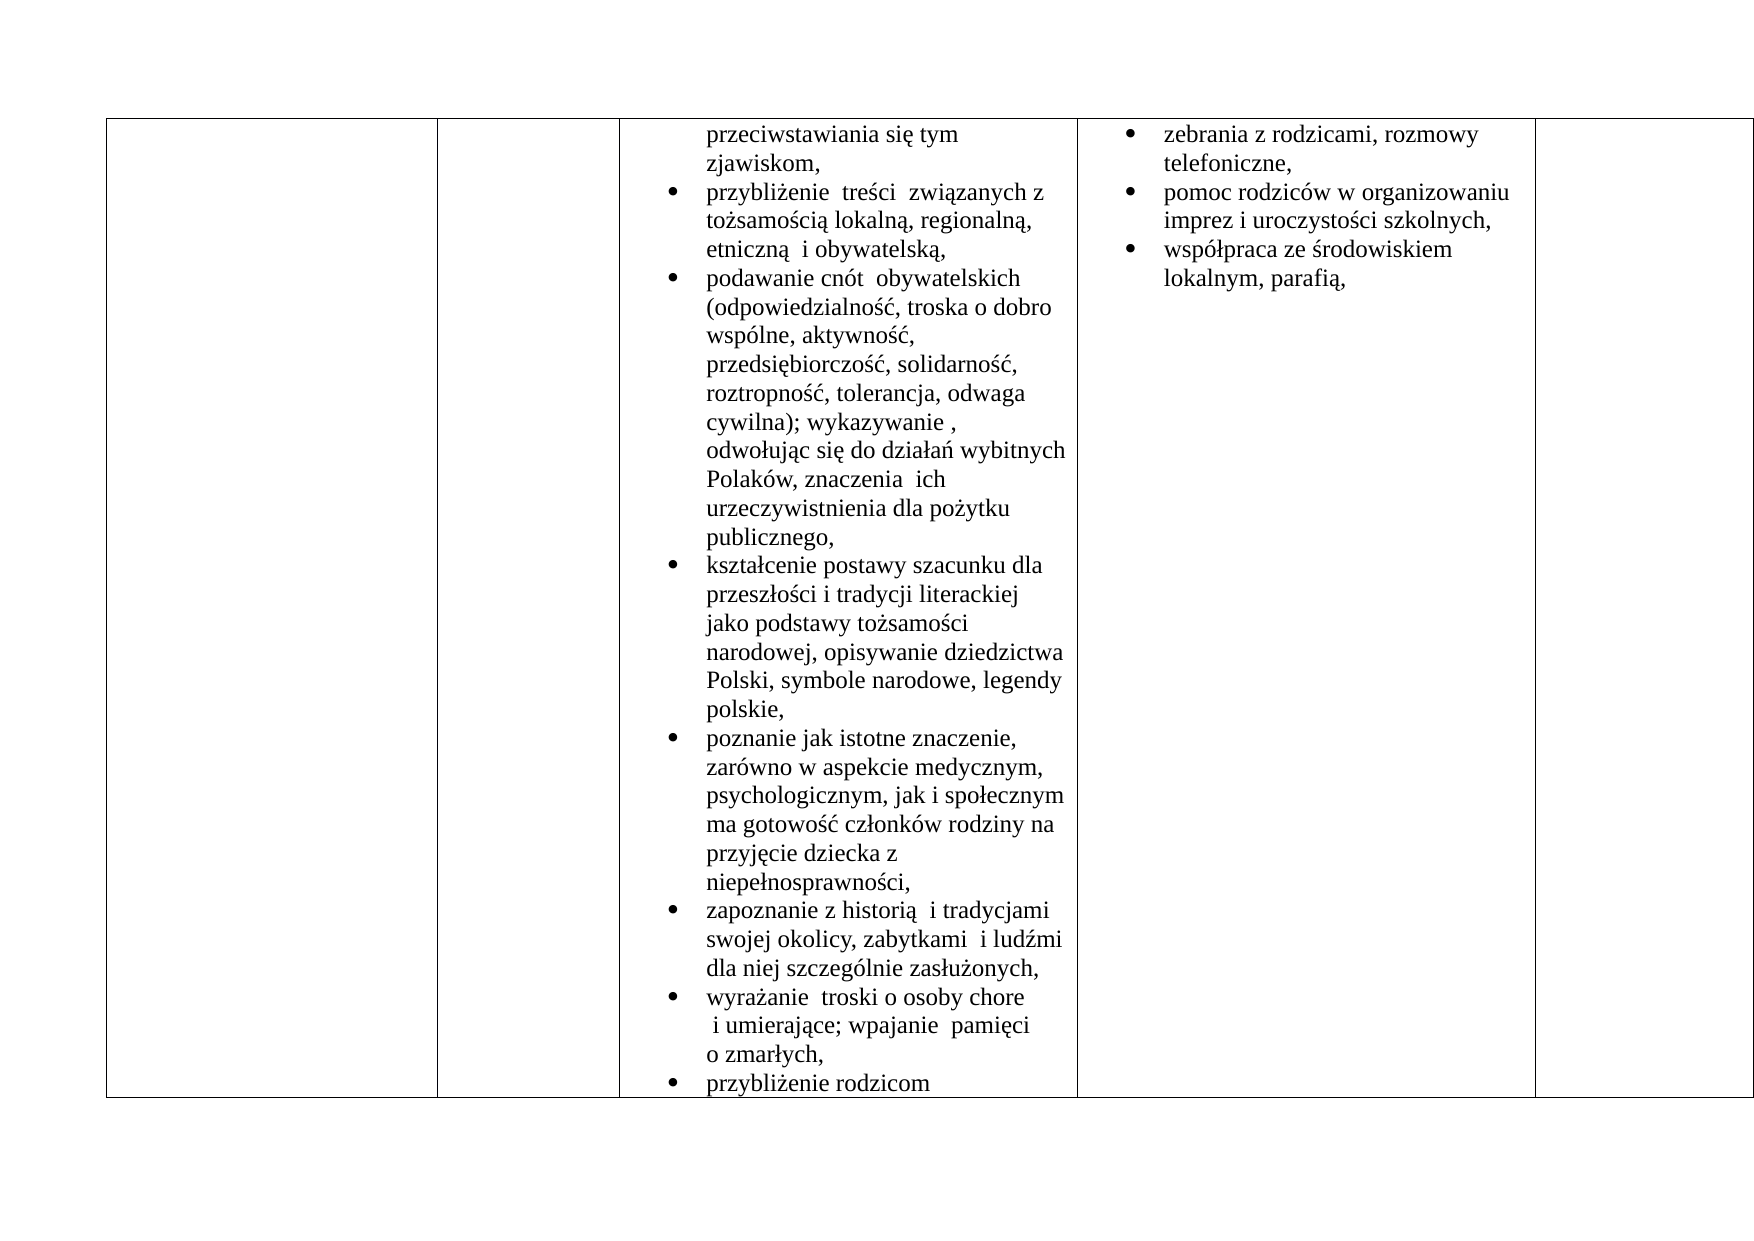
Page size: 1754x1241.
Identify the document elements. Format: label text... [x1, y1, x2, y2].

table_cell [438, 119, 619, 1097]
table_cell pogadanki, rozmowy na wszystkich zajęciach edukacyjnych, zapoznanie z prawami i obowiązkami ucznia, obowiązkami dyżurnego, zabawy i gry integracyjne, organizowanie pracy zespołowej, pomocy koleżeńskiej, udział w różnych akcjach w tym w akcjach charytatywnych (między innymi zbieranie nakrętek, groszaków, makulatury, wysyłanie listów do chorych dzieci- „Marzycielska poczta”), wybór Samorządu Uczniowskiego, samorządów klasowych, organizowanie spotkań z ludźmi pełniącymi różne role w środowisku, różne zawody, rozgrywki sportowe, gry zespołowe, odwiedzanie miejsc pamięci narodowej, porządkowanie mogił, wspólne wyjścia na lody, aktywne przerwy,wyjazdy wykonywanie prac plastyczno –technicznych o wybranej tematyce, projekcje filmów, prowadzenie gazetek klasowych i na szkolnym korytarzu, organizowanie wystawek, udział w różnorodnych konkursach, olimpiadach, spotkania z ciekawymi ludźmi w tym z przedstawicielami świata sztuki, artystami, pisarzami, udział w uroczystościach szkolnych, klasowych, apele o tematyce patriotycznej, wycieczki, wyjazdy, zajęcia otwarte dla rodziców, konsultacje indywidualne dla rodziców, wspieranie rodziców, udzielanie rad wskazówek, wykładów zgodnie z potrzebami, zebrania z rodzicami, rozmowy telefoniczne, pomoc rodziców w organizowaniu imprez i uroczystości szkolnych, współpraca ze środowiskiem lokalnym, parafią, [1078, 119, 1535, 1097]
table_cell [107, 119, 437, 1097]
table_cell [1536, 119, 1753, 1097]
table_cell kształcenie umiejętności rozumienia zasad komunikacji werbalnej i niewerbalnej i jej znaczenia w relacjach interpersonalnych, przyjmowanie odpowiedzialności za wypowiadane i pisane słowa, wdrażanie do zrozumienia, jak budowane są relacje międzyosobowe, wyjaśnianie ich znaczenia w rozwoju społeczno-emocjonalnym; przedstawianie istoty: koleżeństwa , przyjaźni, sympatii młodzieńczych, kształtowanie postawy szacunku i zrozumienia wobec innych osób, zwracanie uwagi na potrzebę i wartość wzajemnego szacunku, udzielania pomocy, empatii i współpracy, wspieranie uczniów nieśmiałych, wycofanych oraz takich, u których zauważa się jakikolwiek problemy, integrowanie grupy, organizowanie wspólnych wyjść, wspólnych prac np. wykonywanie kanapek wyzwalanie chęci do działania na rzecz innych osób, udzielania pomocy w celu poprawy ich sytuacji (wolontariat), rozwijanie poczucia przynależności do grupy, ukazywanie korzyści płynących ze współpracy nad wspólnym rozwiązywaniem problemów bez agresji, kształtowanie i wyrażanie postawy asertywnej, poznanie praw i obowiązków ucznia, analizowanie przepisów o Konwencji o Prawach Dziecka, przybliżenie terminów związanych z ksenofobią, w tym rasizmem, szowinizmem i antysemityzmem, oraz uzasadnianie potrzeby przeciwstawiania się tym zjawiskom, przybliżenie treści związanych z tożsamością lokalną, regionalną, etniczną i obywatelską, podawanie cnót obywatelskich (odpowiedzialność, troska o dobro wspólne, aktywność, przedsiębiorczość, solidarność, roztropność, tolerancja, odwaga cywilna); wykazywanie , odwołując się do działań wybitnych Polaków, znaczenia ich urzeczywistnienia dla pożytku publicznego, kształcenie postawy szacunku dla przeszłości i tradycji literackiej jako podstawy tożsamości narodowej, opisywanie dziedzictwa Polski, symbole narodowe, legendy polskie, poznanie jak istotne znaczenie, zarówno w aspekcie medycznym, psychologicznym, jak i społecznym ma gotowość członków rodziny na przyjęcie dziecka z niepełnosprawności, zapoznanie z historią i tradycjami swojej okolicy, zabytkami i ludźmi dla niej szczególnie zasłużonych, wyrażanie troski o osoby chore i umierające; wpajanie pamięci o zmarłych, przybliżenie rodzicom problematyki przemocy i agresji dzieci w szkole i poza szkołą, eliminowanie agresji słownej, podejmowanie wspólnie z rodzicami decyzji związanych z wszechstronnym rozwojem dzieci, życzliwa współpraca z rodzicami, wspieranie rodziców , udzielanie rad wskazówek zgodnie z potrzebami, umożliwianie i ułatwianie kontaktów rodziców z instytucjami i specjalistami świadczącymi kwalifikowaną pomoc w rozpoznawaniu potrzeb i trudności oraz zainteresowań i szczególnych uzdolnień uczniów, nawiązywanie współpracy ze środowiskiem lokalnym ( parafią, strażą pożarną), [620, 119, 1077, 1097]
